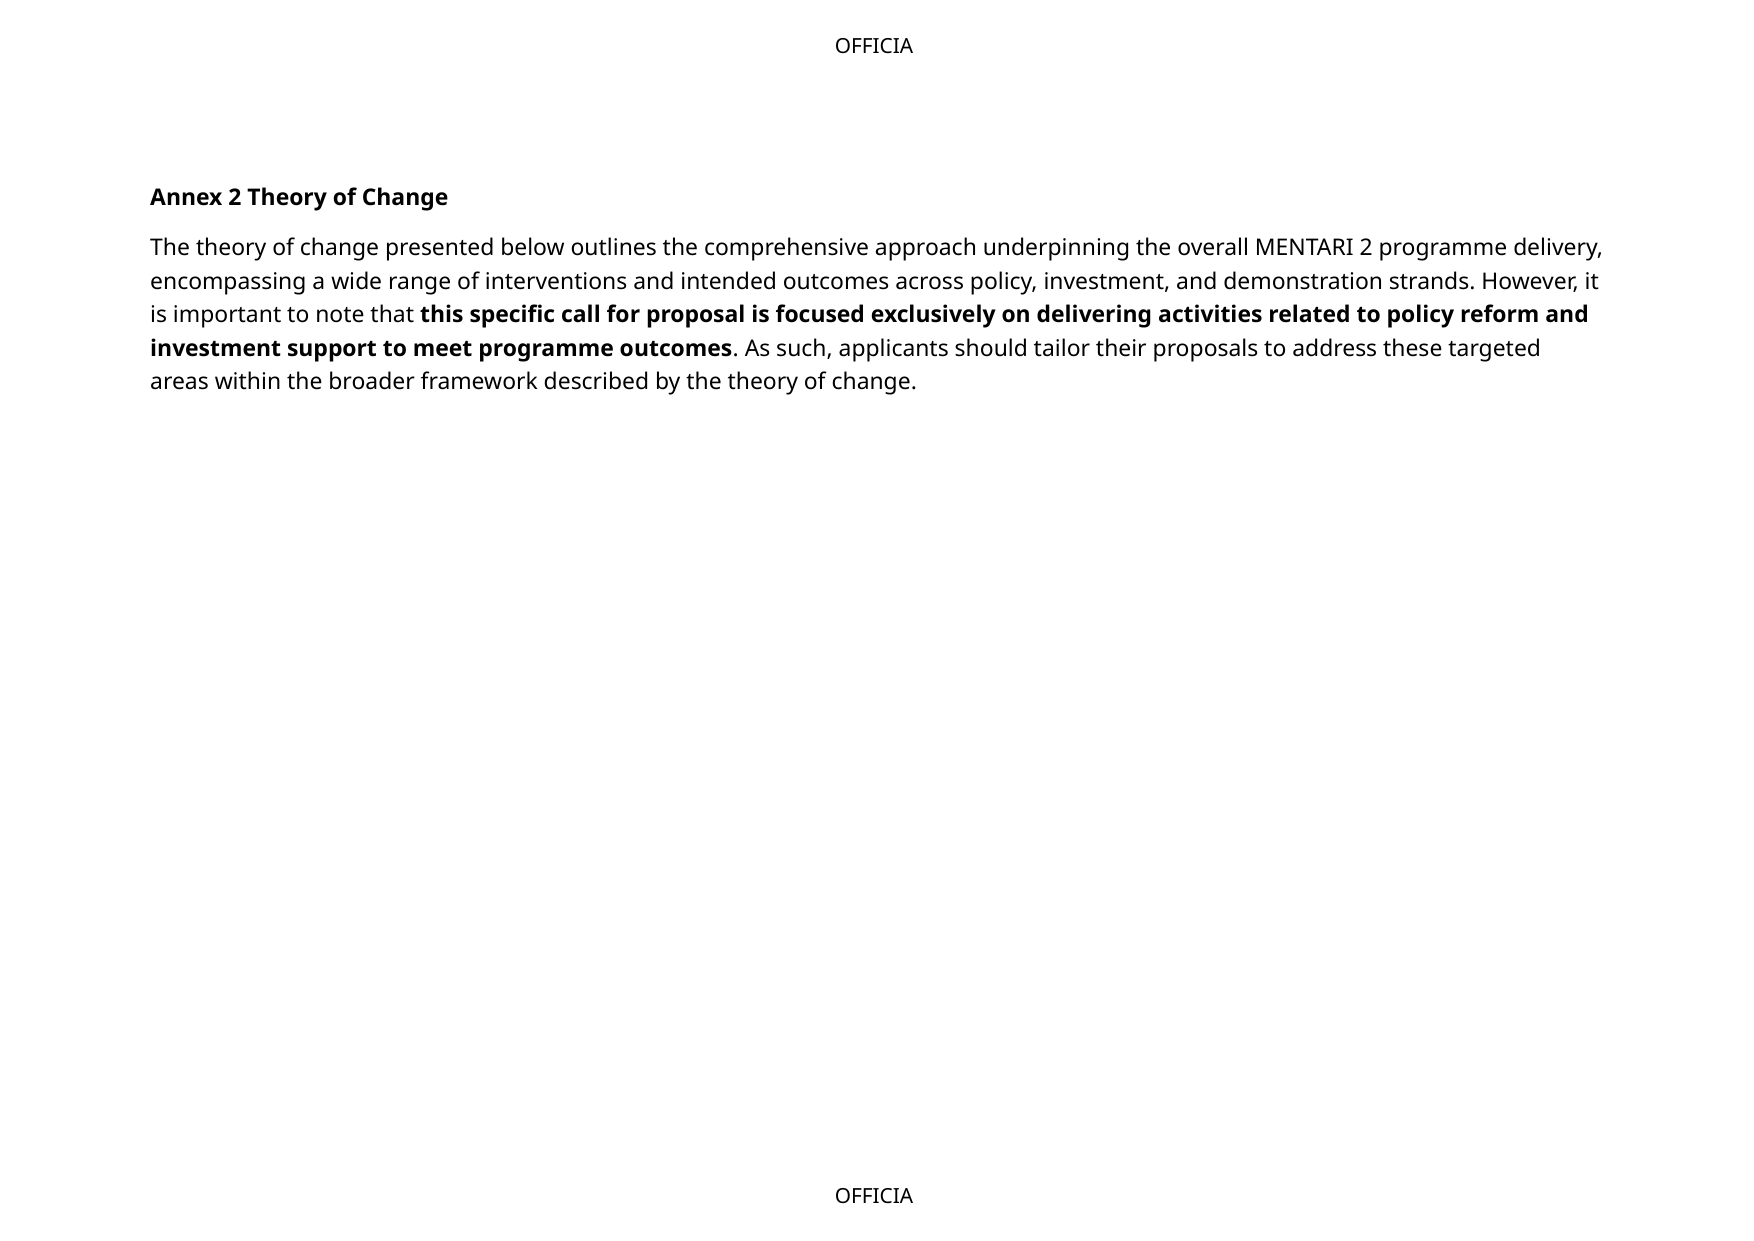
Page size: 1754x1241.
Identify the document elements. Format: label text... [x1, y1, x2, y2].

text The theory of change presented below outlines the comprehensive approach underpinning the overall MENTARI 2 programme delivery, encompassing a wide range of interventions and intended outcomes across policy, investment, and demonstration strands. However, it is important to note that this specific call for proposal is focused exclusively on delivering activities related to policy reform and investment support to meet programme outcomes. As such, applicants should tailor their proposals to address these targeted areas within the broader framework described by the theory of change. [150, 231, 1604, 396]
text Annex 2 Theory of Change [150, 181, 1604, 212]
